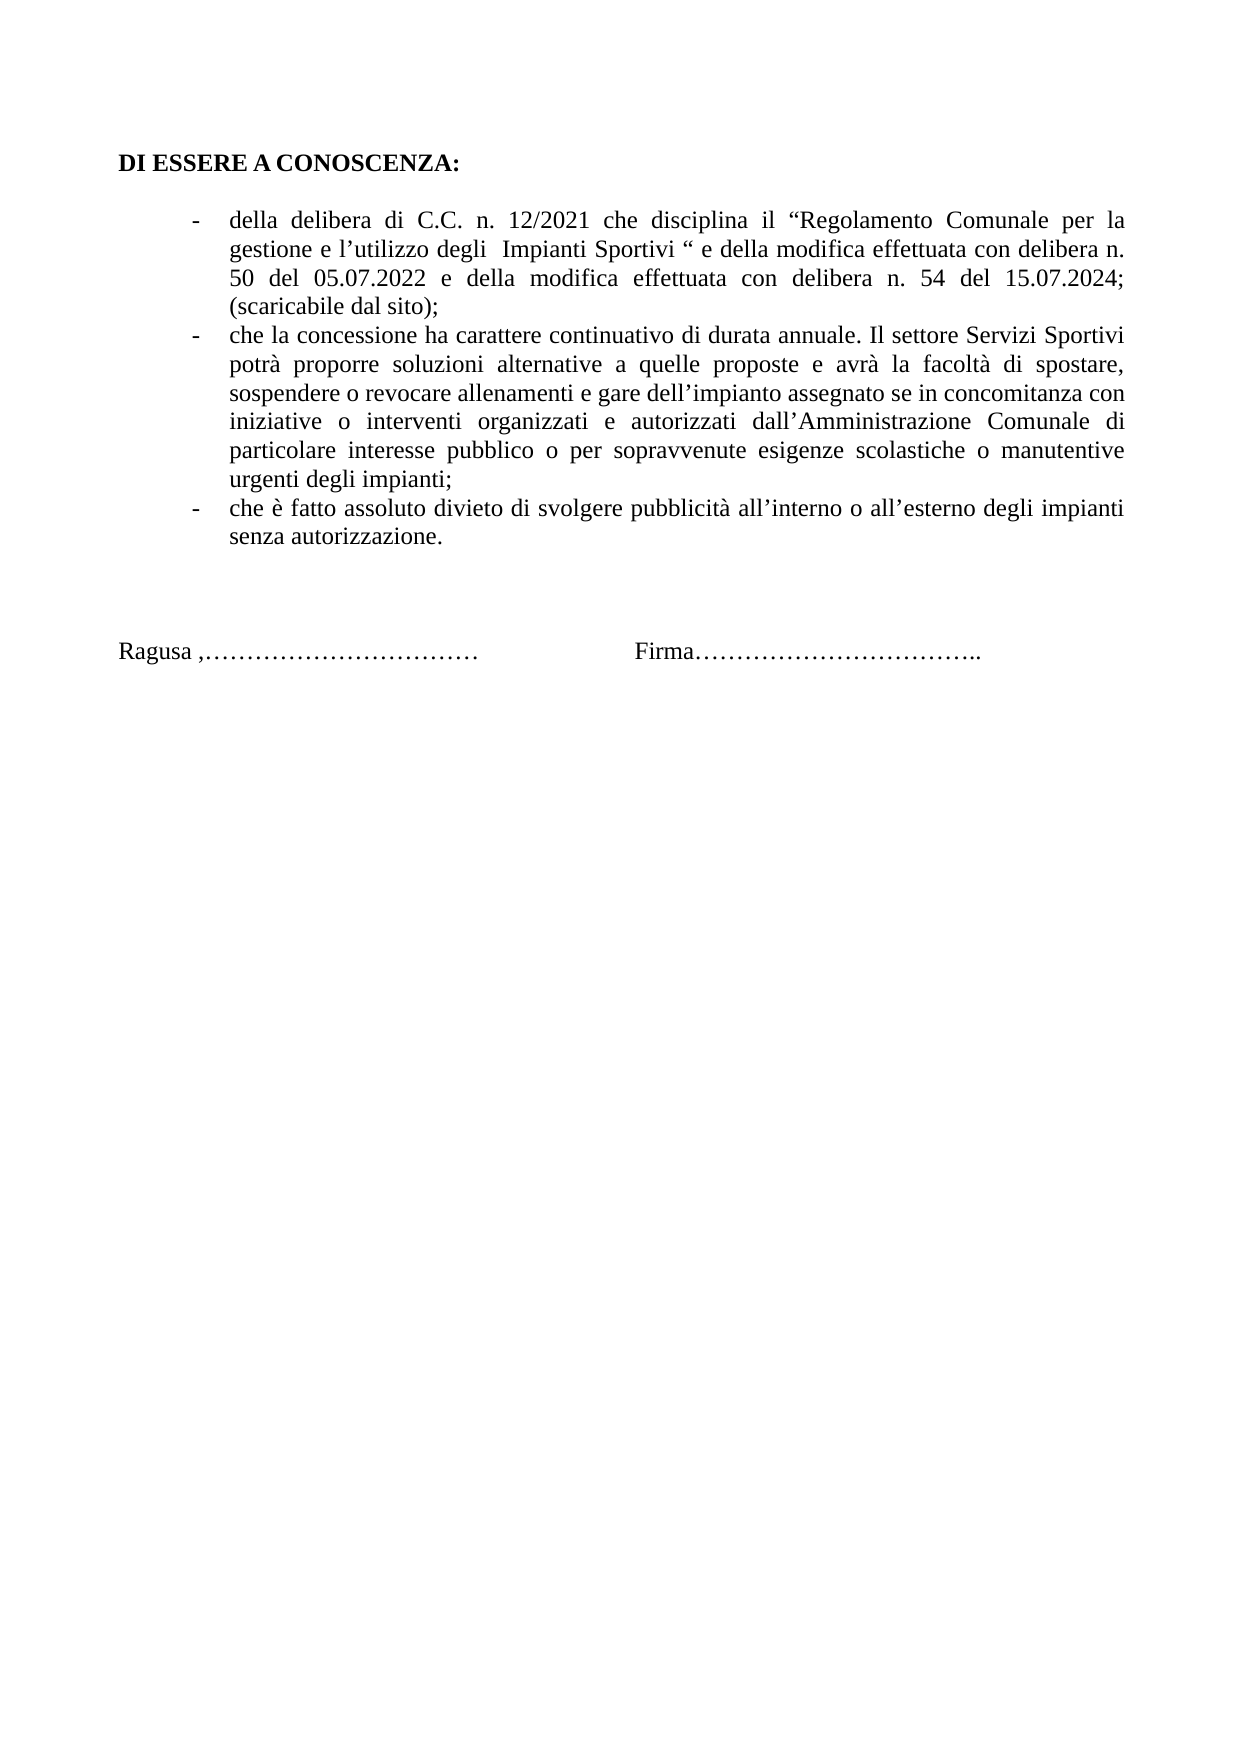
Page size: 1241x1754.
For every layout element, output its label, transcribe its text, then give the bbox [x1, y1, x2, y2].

table_cell [1137, 838, 1240, 927]
table_header DI ESSERE A CONOSCENZA: della delibera di C.C. n. 12/2021 che disciplina il “Regolamento Comunale per la gestione e l’utilizzo degli Impianti Sportivi “ e della modifica effettuata con delibera n. 50 del 05.07.2022 e della modifica effettuata con delibera n. 54 del 15.07.2024; (scaricabile dal sito); che la concessione ha carattere continuativo di durata annuale. Il settore Servizi Sportivi potrà proporre soluzioni alternative a quelle proposte e avrà la facoltà di spostare, sospendere o revocare allenamenti e gare dell’impianto assegnato se in concomitanza con iniziative o interventi organizzati e autorizzati dall’Amministrazione Comunale di particolare interesse pubblico o per sopravvenute esigenze scolastiche o manutentive urgenti degli impianti; che è fatto assoluto divieto di svolgere pubblicità all’interno o all’esterno degli impianti senza autorizzazione. Ragusa ,…………………………… Firma…………………………….. [107, 148, 1137, 838]
table_cell [107, 838, 1137, 927]
table_header [1137, 148, 1240, 838]
